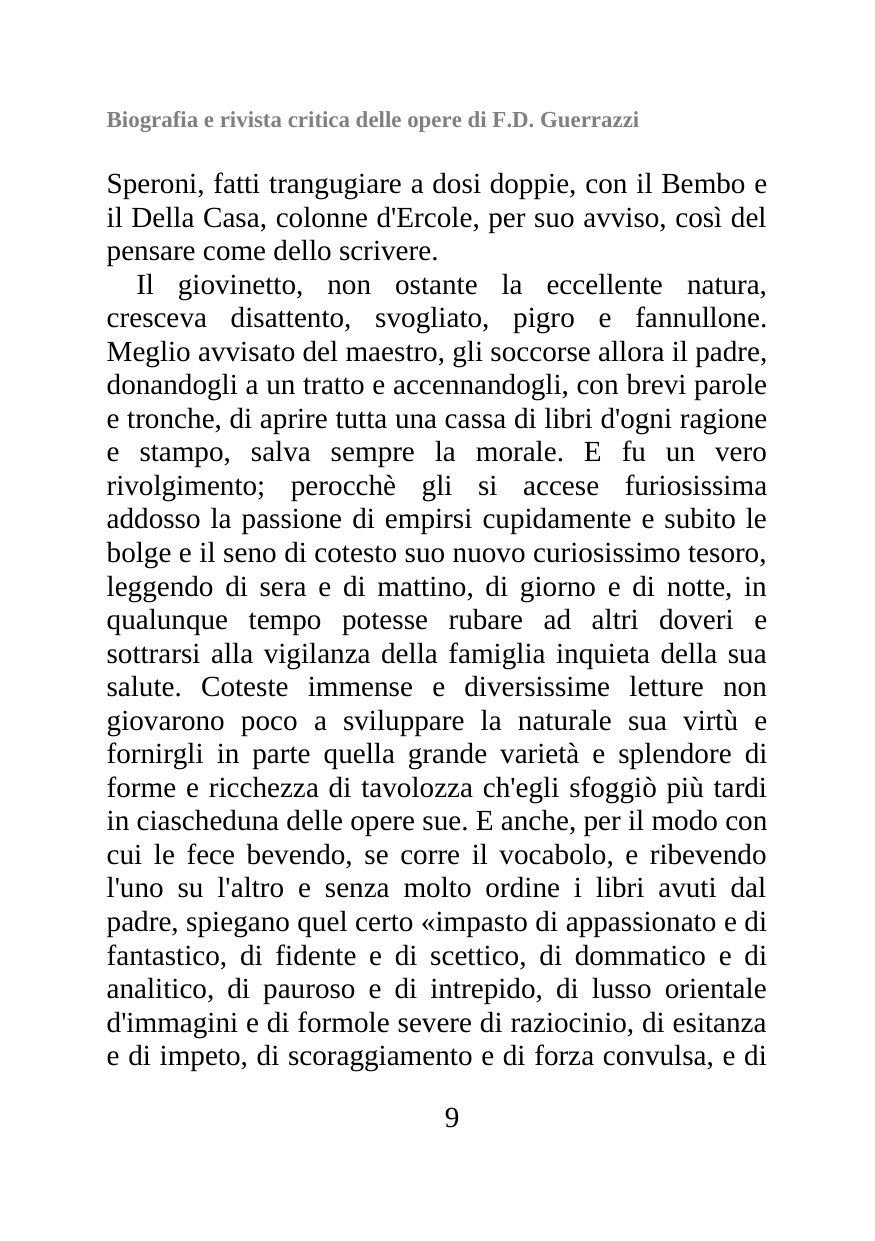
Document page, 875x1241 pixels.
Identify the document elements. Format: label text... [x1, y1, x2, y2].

text Il giovinetto, non ostante la eccellente natura, cresceva disattento, svogliato, pigro e fannullone. Meglio avvisato del maestro, gli soccorse allora il padre, donandogli a un tratto e accennandogli, con brevi parole e tronche, di aprire tutta una cassa di libri d'ogni ragione e stampo, salva sempre la morale. E fu un vero rivolgimento; perocchè gli si accese furiosissima addosso la passione di empirsi cupidamente e subito le bolge e il seno di cotesto suo nuovo curiosissimo tesoro, leggendo di sera e di mattino, di giorno e di notte, in qualunque tempo potesse rubare ad altri doveri e sottrarsi alla vigilanza della famiglia inquieta della sua salute. Coteste immense e diversissime letture non giovarono poco a sviluppare la naturale sua virtù e fornirgli in parte quella grande varietà e splendore di forme e ricchezza di tavolozza ch'egli sfoggiò più tardi in ciascheduna delle opere sue. E anche, per il modo con cui le fece bevendo, se corre il vocabolo, e ribevendo l'uno su l'altro e senza molto ordine i libri avuti dal padre, spiegano quel certo «impasto di appassionato e di fantastico, di fidente e di scettico, di dommatico e di analitico, di pauroso e di intrepido, di lusso orientale d'immagini e di formole severe di raziocinio, di esitanza e di impeto, di scoraggiamento e di forza convulsa, e di [106, 267, 768, 1072]
text Speroni, fatti trangugiare a dosi doppie, con il Bembo e il Della Casa, colonne d'Ercole, per suo avviso, così del pensare come dello scrivere. [106, 166, 768, 267]
